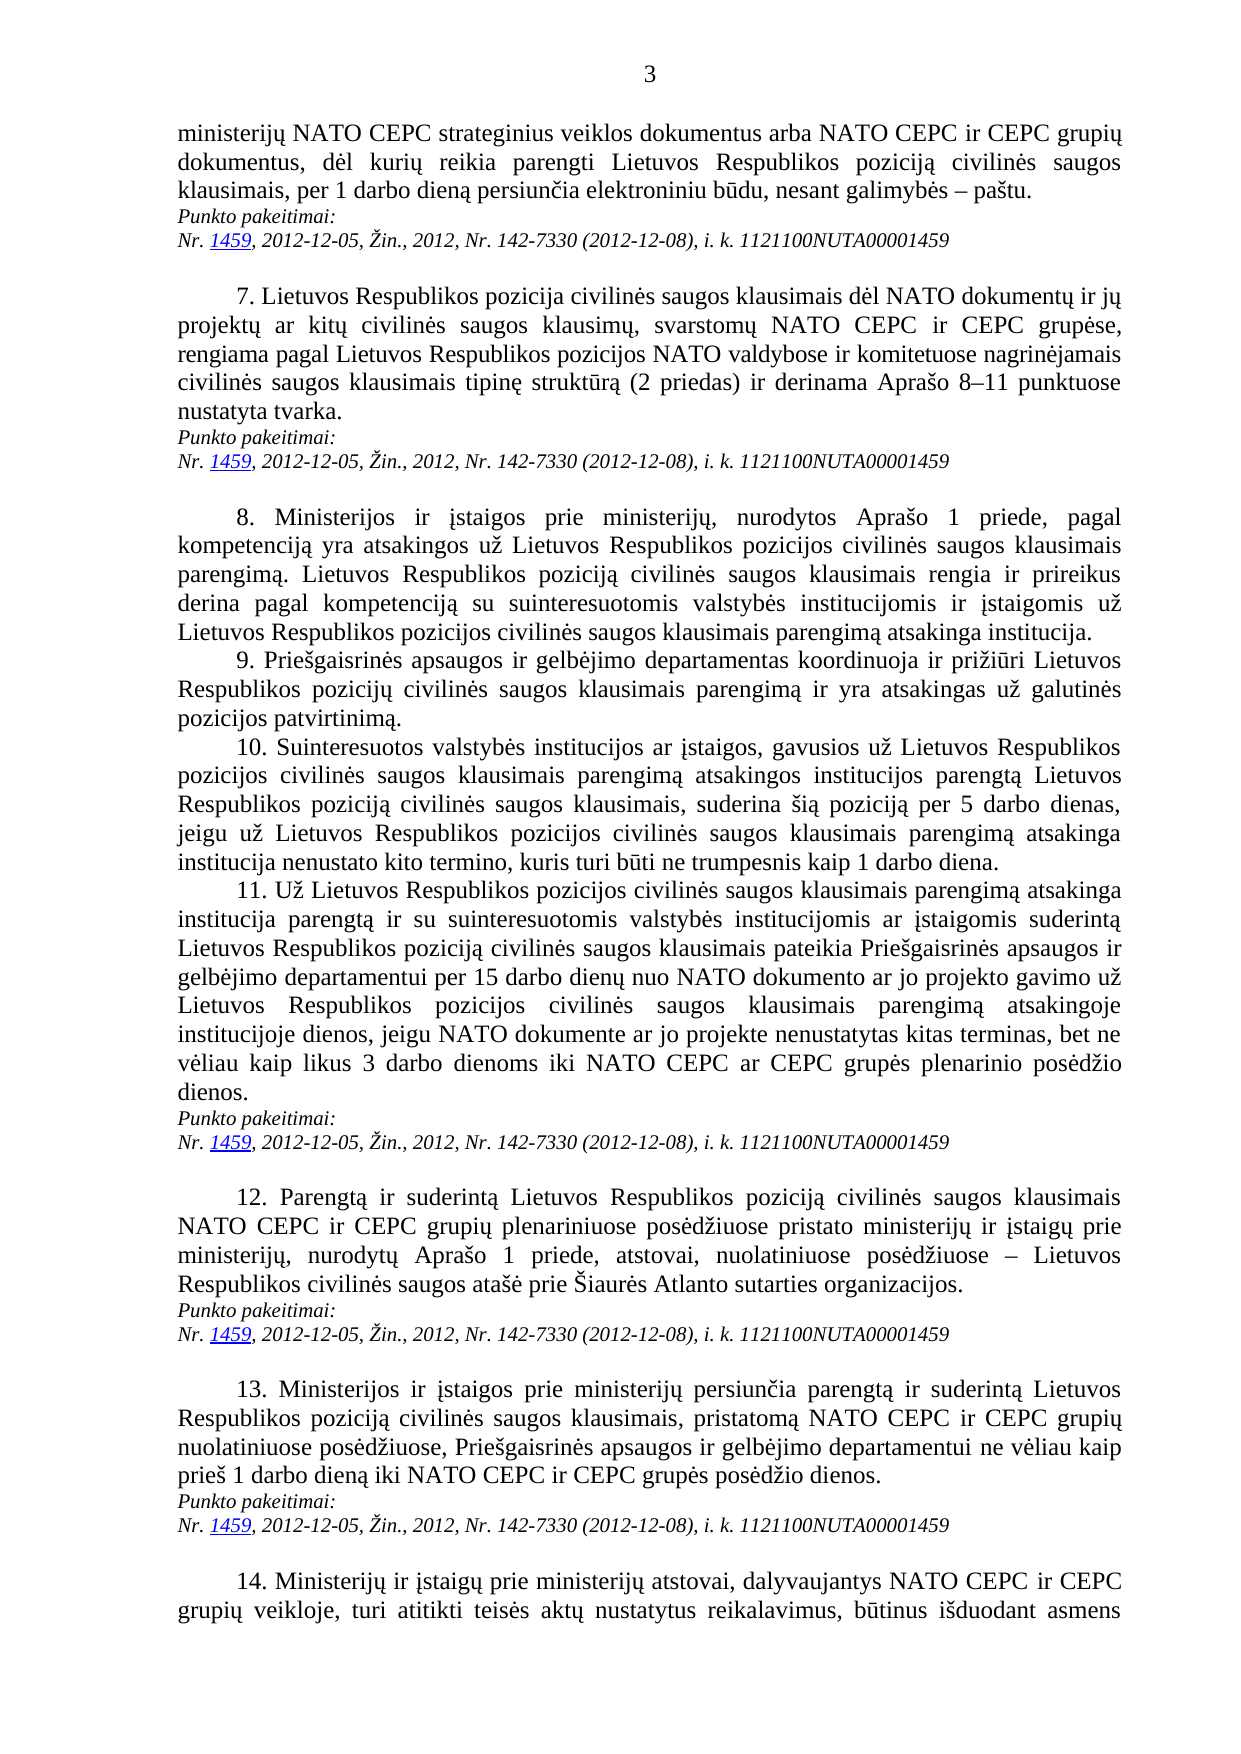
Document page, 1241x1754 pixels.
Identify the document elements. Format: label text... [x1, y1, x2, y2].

text 7. Lietuvos Respublikos pozicija civilinės saugos klausimais dėl NATO dokumentų ir jų projektų ar kitų civilinės saugos klausimų, svarstomų NATO CEPC ir CEPC grupėse, rengiama pagal Lietuvos Respublikos pozicijos NATO valdybose ir komitetuose nagrinėjamais civilinės saugos klausimais tipinę struktūrą (2 priedas) ir derinama Aprašo 8–11 punktuose nustatyta tvarka. [177, 281, 1122, 425]
text Nr. 1459, 2012-12-05, Žin., 2012, Nr. 142-7330 (2012-12-08), i. k. 1121100NUTA00001459 [177, 1130, 1122, 1154]
text Nr. 1459, 2012-12-05, Žin., 2012, Nr. 142-7330 (2012-12-08), i. k. 1121100NUTA00001459 [177, 449, 1122, 473]
text 12. Parengtą ir suderintą Lietuvos Respublikos poziciją civilinės saugos klausimais NATO CEPC ir CEPC grupių plenariniuose posėdžiuose pristato ministerijų ir įstaigų prie ministerijų, nurodytų Aprašo 1 priede, atstovai, nuolatiniuose posėdžiuose – Lietuvos Respublikos civilinės saugos atašė prie Šiaurės Atlanto sutarties organizacijos. [177, 1182, 1122, 1297]
text 11. Už Lietuvos Respublikos pozicijos civilinės saugos klausimais parengimą atsakinga institucija parengtą ir su suinteresuotomis valstybės institucijomis ar įstaigomis suderintą Lietuvos Respublikos poziciją civilinės saugos klausimais pateikia Priešgaisrinės apsaugos ir gelbėjimo departamentui per 15 darbo dienų nuo NATO dokumento ar jo projekto gavimo už Lietuvos Respublikos pozicijos civilinės saugos klausimais parengimą atsakingoje institucijoje dienos, jeigu NATO dokumente ar jo projekte nenustatytas kitas terminas, bet ne vėliau kaip likus 3 darbo dienoms iki NATO CEPC ar CEPC grupės plenarinio posėdžio dienos. [177, 876, 1122, 1106]
text Punkto pakeitimai: [177, 1297, 1122, 1322]
text Punkto pakeitimai: [177, 204, 1122, 228]
text 14. Ministerijų ir įstaigų prie ministerijų atstovai, dalyvaujantys NATO CEPC ir CEPC grupių veikloje, turi atitikti teisės aktų nustatytus reikalavimus, būtinus išduodant asmens [177, 1566, 1122, 1624]
text 8. Ministerijos ir įstaigos prie ministerijų, nurodytos Aprašo 1 priede, pagal kompetenciją yra atsakingos už Lietuvos Respublikos pozicijos civilinės saugos klausimais parengimą. Lietuvos Respublikos poziciją civilinės saugos klausimais rengia ir prireikus derina pagal kompetenciją su suinteresuotomis valstybės institucijomis ir įstaigomis už Lietuvos Respublikos pozicijos civilinės saugos klausimais parengimą atsakinga institucija. [177, 502, 1122, 646]
text 10. Suinteresuotos valstybės institucijos ar įstaigos, gavusios už Lietuvos Respublikos pozicijos civilinės saugos klausimais parengimą atsakingos institucijos parengtą Lietuvos Respublikos poziciją civilinės saugos klausimais, suderina šią poziciją per 5 darbo dienas, jeigu už Lietuvos Respublikos pozicijos civilinės saugos klausimais parengimą atsakinga institucija nenustato kito termino, kuris turi būti ne trumpesnis kaip 1 darbo diena. [177, 732, 1122, 876]
text Punkto pakeitimai: [177, 1489, 1122, 1513]
text ministerijų NATO CEPC strateginius veiklos dokumentus arba NATO CEPC ir CEPC grupių dokumentus, dėl kurių reikia parengti Lietuvos Respublikos poziciją civilinės saugos klausimais, per 1 darbo dieną persiunčia elektroniniu būdu, nesant galimybės – paštu. [177, 118, 1122, 204]
text Nr. 1459, 2012-12-05, Žin., 2012, Nr. 142-7330 (2012-12-08), i. k. 1121100NUTA00001459 [177, 228, 1122, 252]
text Nr. 1459, 2012-12-05, Žin., 2012, Nr. 142-7330 (2012-12-08), i. k. 1121100NUTA00001459 [177, 1513, 1122, 1537]
text 9. Priešgaisrinės apsaugos ir gelbėjimo departamentas koordinuoja ir prižiūri Lietuvos Respublikos pozicijų civilinės saugos klausimais parengimą ir yra atsakingas už galutinės pozicijos patvirtinimą. [177, 646, 1122, 732]
text Nr. 1459, 2012-12-05, Žin., 2012, Nr. 142-7330 (2012-12-08), i. k. 1121100NUTA00001459 [177, 1322, 1122, 1346]
text 13. Ministerijos ir įstaigos prie ministerijų persiunčia parengtą ir suderintą Lietuvos Respublikos poziciją civilinės saugos klausimais, pristatomą NATO CEPC ir CEPC grupių nuolatiniuose posėdžiuose, Priešgaisrinės apsaugos ir gelbėjimo departamentui ne vėliau kaip prieš 1 darbo dieną iki NATO CEPC ir CEPC grupės posėdžio dienos. [177, 1374, 1122, 1489]
text Punkto pakeitimai: [177, 425, 1122, 449]
text Punkto pakeitimai: [177, 1106, 1122, 1130]
